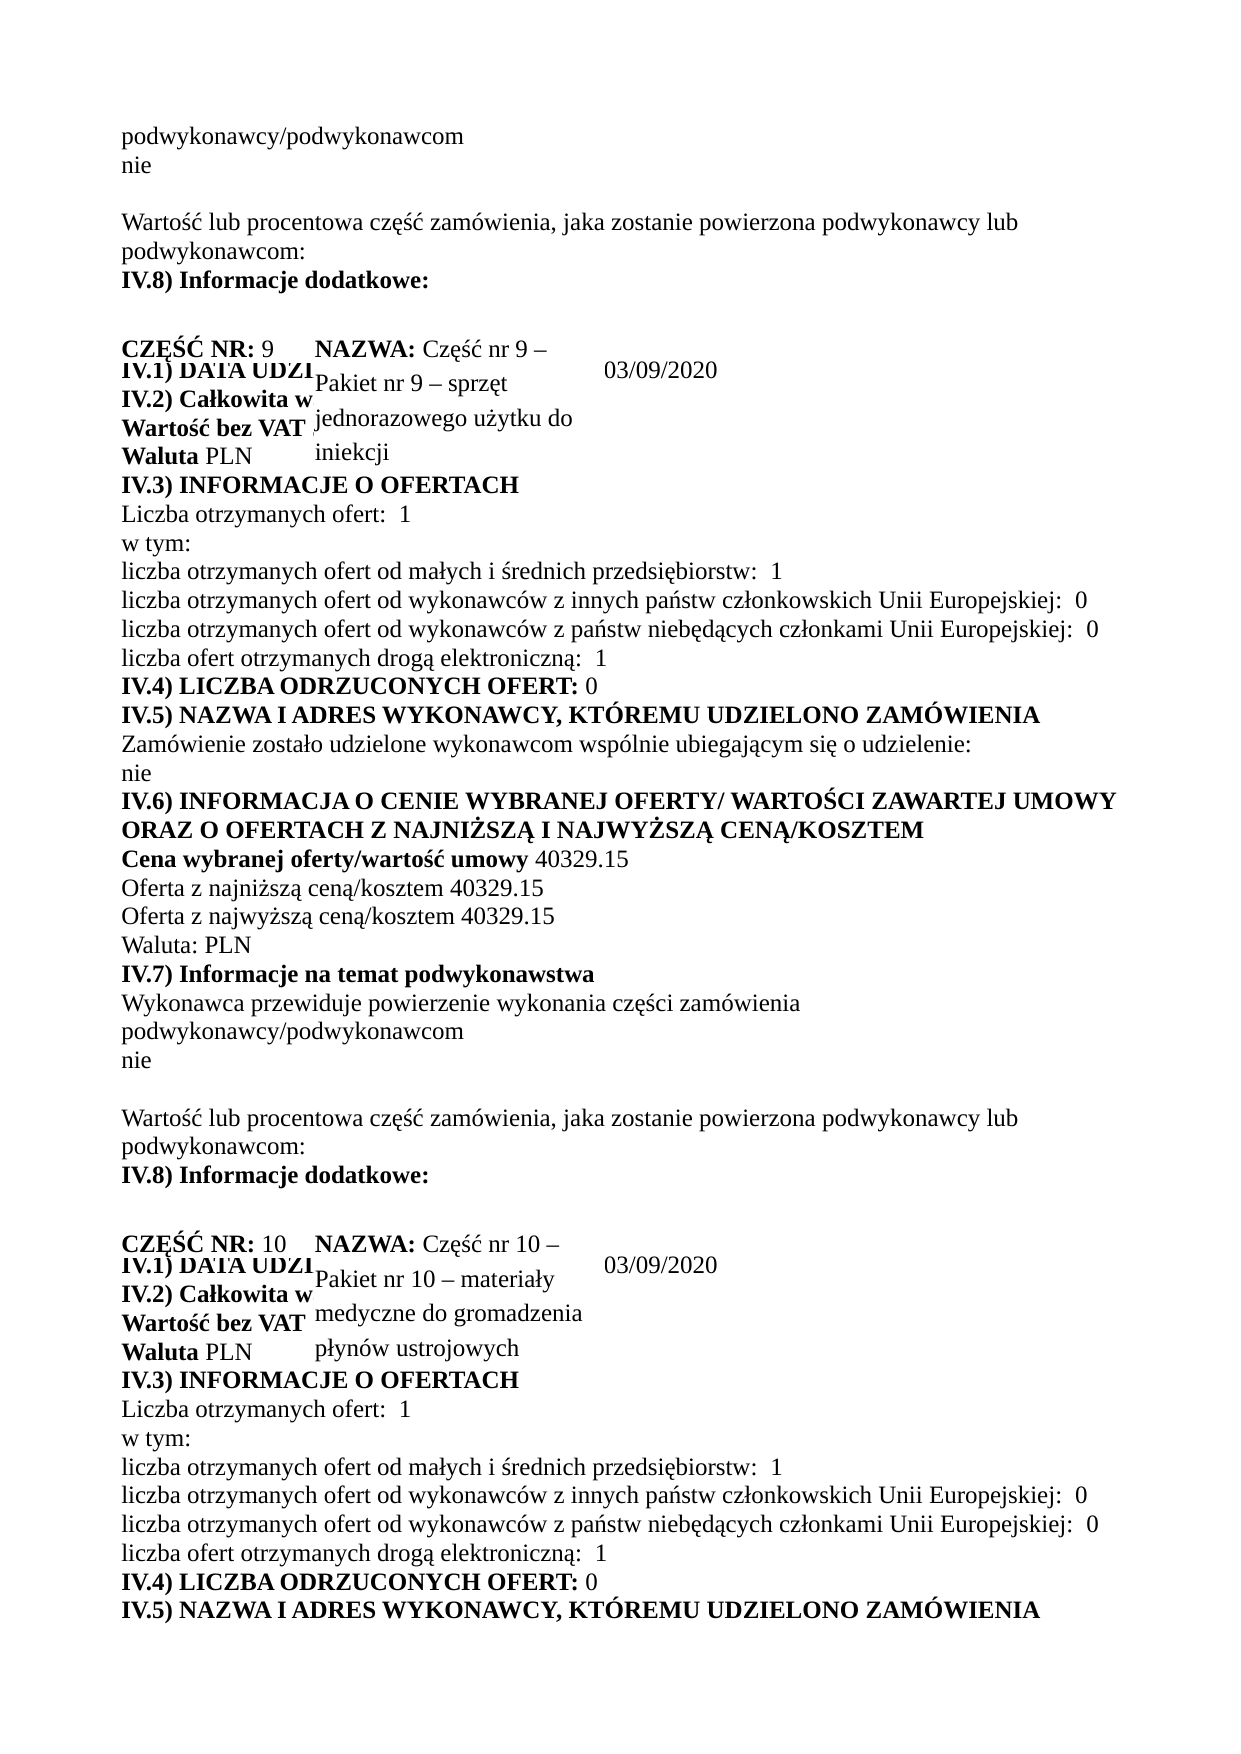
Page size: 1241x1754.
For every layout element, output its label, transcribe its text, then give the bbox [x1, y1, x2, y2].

table_cell [608, 342, 1122, 352]
table_header [118, 1226, 608, 1361]
table_header [608, 331, 1122, 342]
table_header [118, 331, 608, 466]
table_cell IV.1) DATA UDZIELENIA ZAMÓWIENIA: 03/09/2020 IV.2) Całkowita wartość zamówienia Wartość bez VAT 38853.00 Waluta PLN IV.3) INFORMACJE O OFERTACH Liczba otrzymanych ofert: 1 w tym: liczba otrzymanych ofert od małych i średnich przedsiębiorstw: 1 liczba otrzymanych ofert od wykonawców z innych państw członkowskich Unii Europejskiej: 0 liczba otrzymanych ofert od wykonawców z państw niebędących członkami Unii Europejskiej: 0 liczba ofert otrzymanych drogą elektroniczną: 1 IV.4) LICZBA ODRZUCONYCH OFERT: 0 IV.5) NAZWA I ADRES WYKONAWCY, KTÓREMU UDZIELONO ZAMÓWIENIA Zamówienie zostało udzielone wykonawcom wspólnie ubiegającym się o udzielenie: nie IV.6) INFORMACJA O CENIE WYBRANEJ OFERTY/ WARTOŚCI ZAWARTEJ UMOWY ORAZ O OFERTACH Z NAJNIŻSZĄ I NAJWYŻSZĄ CENĄ/KOSZTEM Cena wybranej oferty/wartość umowy 40329.15 Oferta z najniższą ceną/kosztem 40329.15 Oferta z najwyższą ceną/kosztem 40329.15 Waluta: PLN IV.7) Informacje na temat podwykonawstwa Wykonawca przewiduje powierzenie wykonania części zamówienia podwykonawcy/podwykonawcom nie Wartość lub procentowa część zamówienia, jaka zostanie powierzona podwykonawcy lub podwykonawcom: IV.8) Informacje dodatkowe: [118, 352, 1122, 1192]
table_header [318, 1346, 323, 1355]
table_cell IV.1) DATA UDZIELENIA ZAMÓWIENIA: 03/09/2020 IV.2) Całkowita wartość zamówienia Wartość bez VAT 11432.50 Waluta PLN IV.3) INFORMACJE O OFERTACH Liczba otrzymanych ofert: 1 w tym: liczba otrzymanych ofert od małych i średnich przedsiębiorstw: 1 liczba otrzymanych ofert od wykonawców z innych państw członkowskich Unii Europejskiej: 0 liczba otrzymanych ofert od wykonawców z państw niebędących członkami Unii Europejskiej: 0 liczba ofert otrzymanych drogą elektroniczną: 1 IV.4) LICZBA ODRZUCONYCH OFERT: 0 IV.5) NAZWA I ADRES WYKONAWCY, KTÓREMU UDZIELONO ZAMÓWIENIA Zamówienie zostało udzielone wykonawcom wspólnie ubiegającym się o udzielenie: nie Nazwa wykonawcy: Zarys International Group Sp. z o. o. Spółka komandytowa Email wykonawcy: Adres pocztowy: ul. Pod Borem 18 Kod pocztowy: 41-808 Miejscowość: Zabrze Kraj/woj.: śląskie Wykonawca jest małym/średnim przedsiębiorcą: tak Wykonawca pochodzi z innego państwa członkowskiego Unii Europejskiej: nie Wykonawca pochodzi z innego państwa nie będącego członkiem Unii Europejskiej: nie IV.6) INFORMACJA O CENIE WYBRANEJ OFERTY/ WARTOŚCI ZAWARTEJ UMOWY ORAZ O OFERTACH Z NAJNIŻSZĄ I NAJWYŻSZĄ CENĄ/KOSZTEM Cena wybranej oferty/wartość umowy 11316.13 Oferta z najniższą ceną/kosztem 11316.13 Oferta z najwyższą ceną/kosztem 11316.13 Waluta: PLN IV.7) Informacje na temat podwykonawstwa Wykonawca przewiduje powierzenie wykonania części zamówienia podwykonawcy/podwykonawcom nie Wartość lub procentowa część zamówienia, jaka zostanie powierzona podwykonawcy lub podwykonawcom: IV.8) Informacje dodatkowe: [118, 1248, 1122, 1627]
table_header [608, 1226, 1122, 1237]
table_cell IV.1) DATA UDZIELENIA ZAMÓWIENIA: 03/09/2020 IV.2) Całkowita wartość zamówienia Wartość bez VAT 4720.00 Waluta PLN IV.3) INFORMACJE O OFERTACH Liczba otrzymanych ofert: 2 w tym: liczba otrzymanych ofert od małych i średnich przedsiębiorstw: 1 liczba otrzymanych ofert od wykonawców z innych państw członkowskich Unii Europejskiej: 0 liczba otrzymanych ofert od wykonawców z państw niebędących członkami Unii Europejskiej: 0 liczba ofert otrzymanych drogą elektroniczną: 2 IV.4) LICZBA ODRZUCONYCH OFERT: 0 IV.5) NAZWA I ADRES WYKONAWCY, KTÓREMU UDZIELONO ZAMÓWIENIA Zamówienie zostało udzielone wykonawcom wspólnie ubiegającym się o udzielenie: nie Nazwa wykonawcy: Zarys International Group Sp. z o. o. Spółka komandytowa Email wykonawcy: Adres pocztowy: ul. Pod Borem 18 Kod pocztowy: 41-808 Miejscowość: Zabrze Kraj/woj.: śląskie Wykonawca jest małym/średnim przedsiębiorcą: tak Wykonawca pochodzi z innego państwa członkowskiego Unii Europejskiej: nie Wykonawca pochodzi z innego państwa nie będącego członkiem Unii Europejskiej: nie IV.6) INFORMACJA O CENIE WYBRANEJ OFERTY/ WARTOŚCI ZAWARTEJ UMOWY ORAZ O OFERTACH Z NAJNIŻSZĄ I NAJWYŻSZĄ CENĄ/KOSZTEM Cena wybranej oferty/wartość umowy 4921.56 Oferta z najniższą ceną/kosztem 4921.56 Oferta z najwyższą ceną/kosztem 8724.24 Waluta: PLN IV.7) Informacje na temat podwykonawstwa Wykonawca przewiduje powierzenie wykonania części zamówienia podwykonawcy/podwykonawcom nie Wartość lub procentowa część zamówienia, jaka zostanie powierzona podwykonawcy lub podwykonawcom: IV.8) Informacje dodatkowe: [118, 118, 1122, 296]
table_cell [608, 1237, 1122, 1247]
